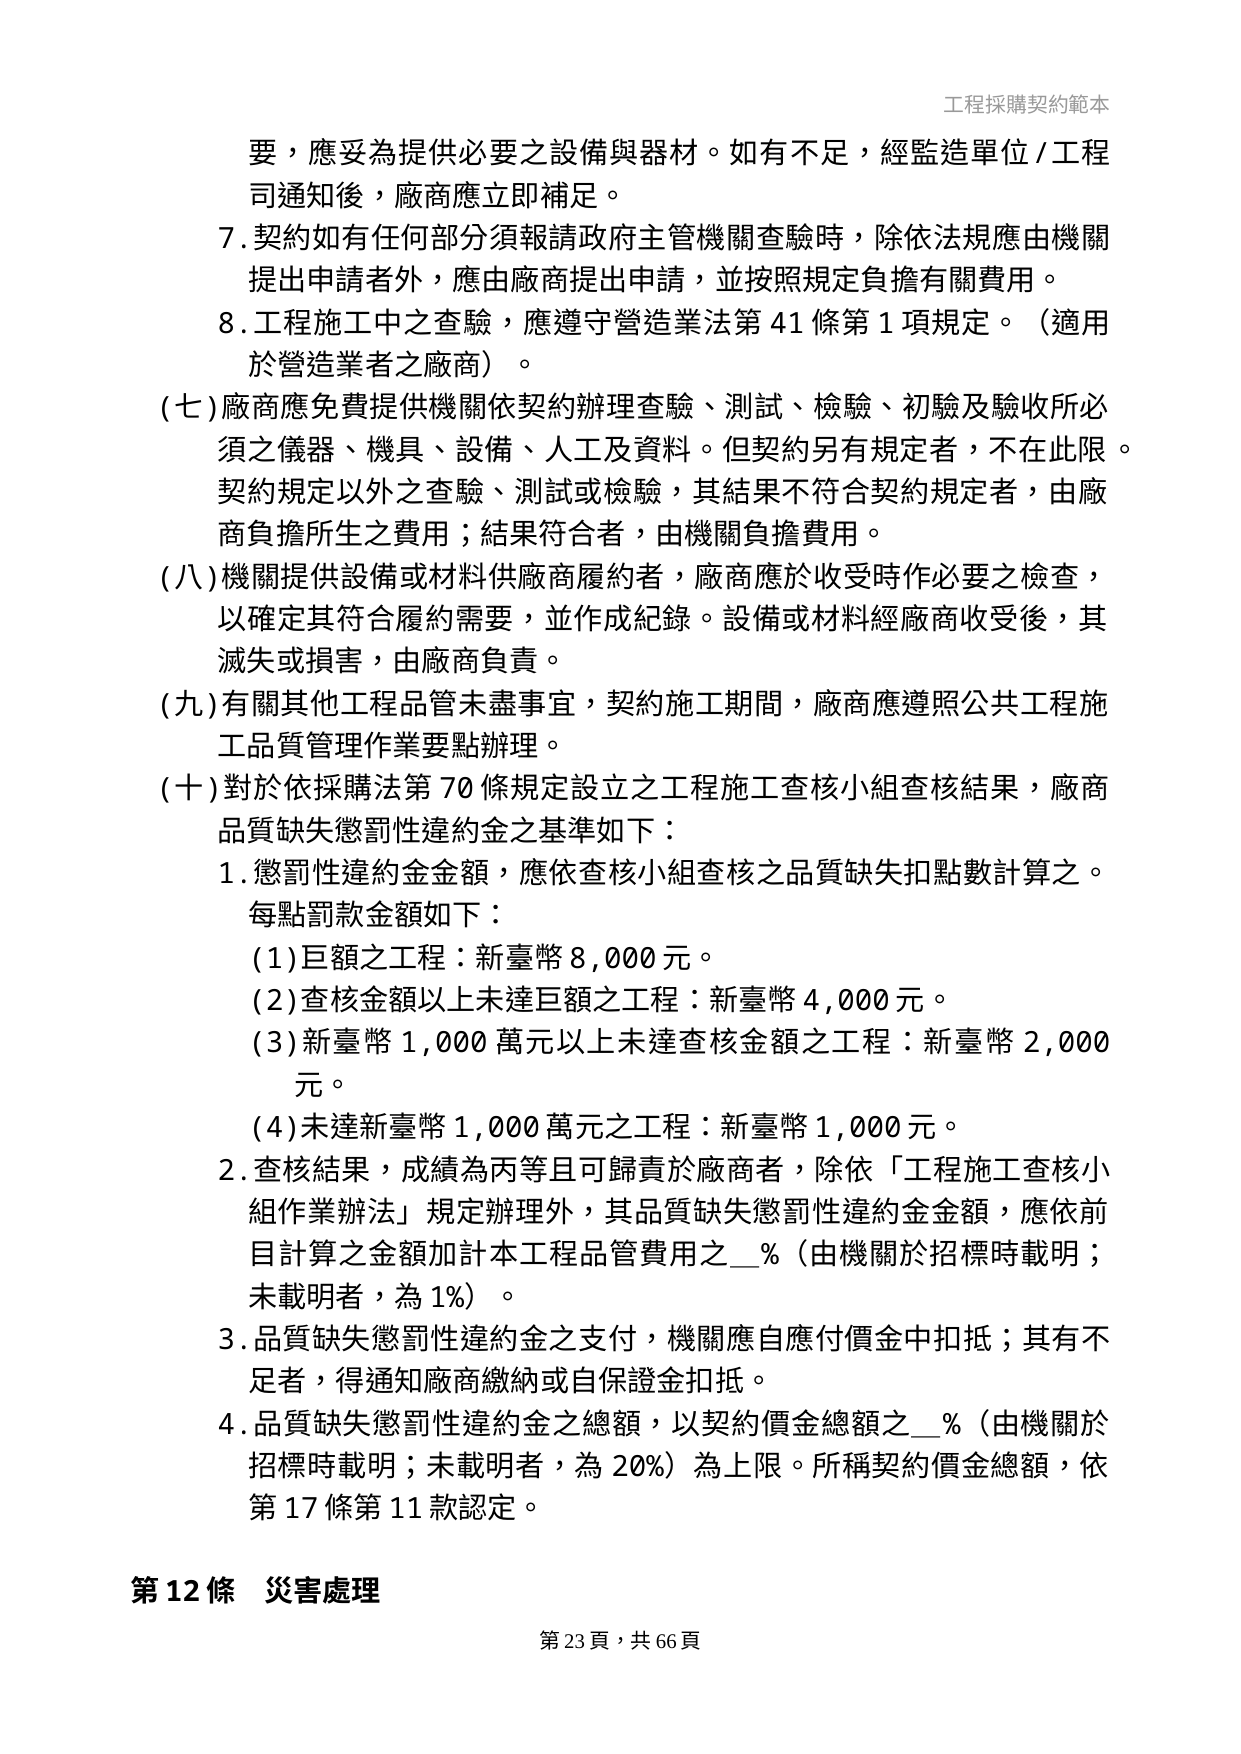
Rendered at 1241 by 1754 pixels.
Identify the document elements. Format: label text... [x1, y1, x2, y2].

text (4)未達新臺幣1,000萬元之工程：新臺幣1,000元。 [248, 1104, 1110, 1146]
text 8.工程施工中之查驗，應遵守營造業法第41條第1項規定。（適用於營造業者之廠商）。 [217, 299, 1110, 384]
text (九)有關其他工程品管未盡事宜，契約施工期間，廠商應遵照公共工程施工品質管理作業要點辦理。 [156, 680, 1110, 765]
text 4.品質缺失懲罰性違約金之總額，以契約價金總額之＿%（由機關於招標時載明；未載明者，為20%）為上限。所稱契約價金總額，依第17條第11款認定。 [217, 1400, 1110, 1527]
text (3)新臺幣1,000萬元以上未達查核金額之工程：新臺幣2,000元。 [248, 1019, 1110, 1104]
text 1.懲罰性違約金金額，應依查核小組查核之品質缺失扣點數計算之。每點罰款金額如下： [217, 849, 1110, 934]
text 要，應妥為提供必要之設備與器材。如有不足，經監造單位/工程司通知後，廠商應立即補足。 [217, 130, 1110, 214]
text (1)巨額之工程：新臺幣8,000元。 [248, 934, 1110, 977]
text (七)廠商應免費提供機關依契約辦理查驗、測試、檢驗、初驗及驗收所必須之儀器、機具、設備、人工及資料。但契約另有規定者，不在此限。契約規定以外之查驗、測試或檢驗，其結果不符合契約規定者，由廠商負擔所生之費用；結果符合者，由機關負擔費用。 [156, 384, 1110, 553]
text 2.查核結果，成績為丙等且可歸責於廠商者，除依「工程施工查核小組作業辦法」規定辦理外，其品質缺失懲罰性違約金金額，應依前目計算之金額加計本工程品管費用之＿%（由機關於招標時載明；未載明者，為1%）。 [217, 1146, 1110, 1316]
text 第12條 災害處理 [130, 1567, 1110, 1609]
text 7.契約如有任何部分須報請政府主管機關查驗時，除依法規應由機關提出申請者外，應由廠商提出申請，並按照規定負擔有關費用。 [217, 214, 1110, 299]
text (2)查核金額以上未達巨額之工程：新臺幣4,000元。 [248, 977, 1110, 1019]
text (十)對於依採購法第70條規定設立之工程施工查核小組查核結果，廠商品質缺失懲罰性違約金之基準如下： [156, 765, 1110, 849]
text (八)機關提供設備或材料供廠商履約者，廠商應於收受時作必要之檢查，以確定其符合履約需要，並作成紀錄。設備或材料經廠商收受後，其滅失或損害，由廠商負責。 [156, 553, 1110, 680]
text 3.品質缺失懲罰性違約金之支付，機關應自應付價金中扣抵；其有不足者，得通知廠商繳納或自保證金扣抵。 [217, 1316, 1110, 1400]
